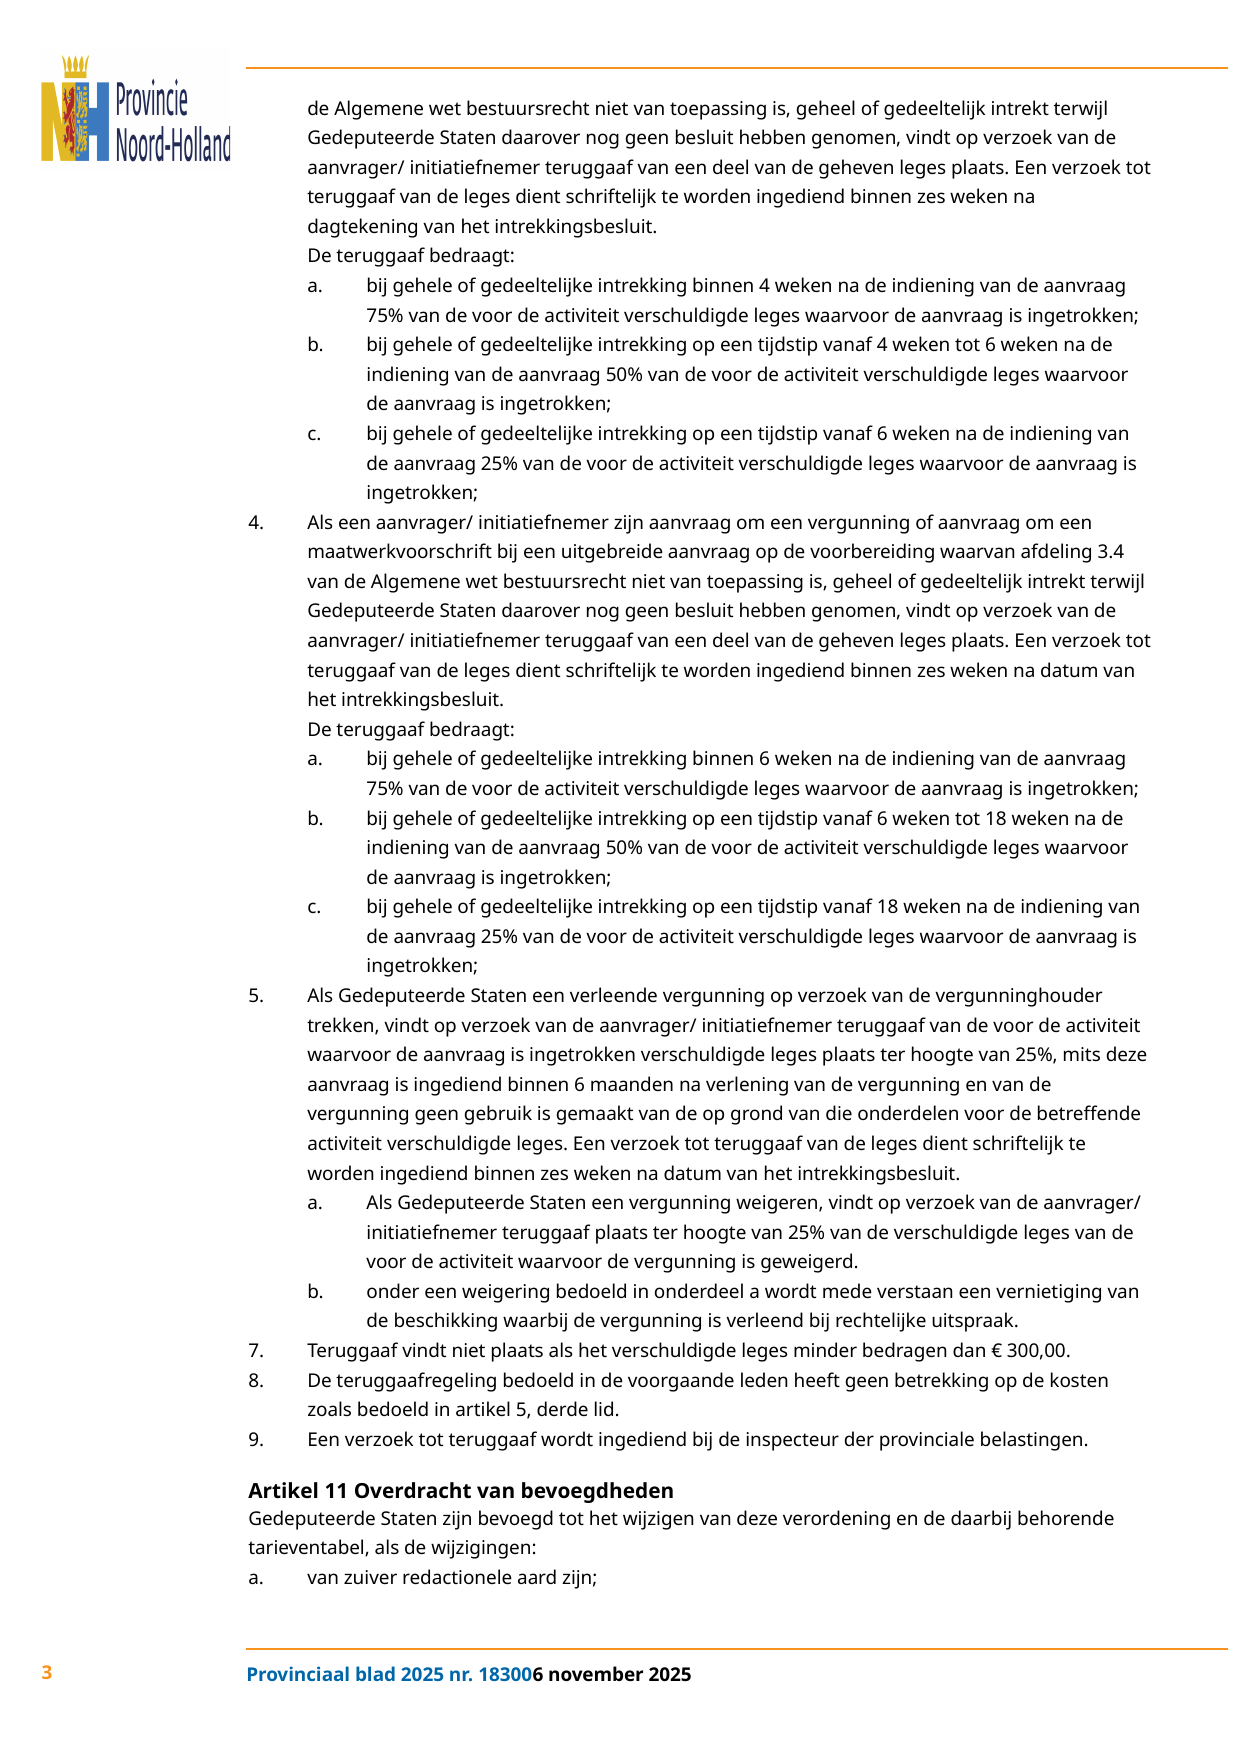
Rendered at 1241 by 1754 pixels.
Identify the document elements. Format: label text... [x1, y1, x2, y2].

list bij gehele of gedeeltelijke intrekking op een tijdstip vanaf 6 weken tot 18 weken na de indiening van de aanvraag 50% van de voor de activiteit verschuldigde leges waarvoor de aanvraag is ingetrokken; [307, 805, 1152, 890]
list De teruggaaf bedraagt: [248, 716, 1152, 742]
text Gedeputeerde Staten zijn bevoegd tot het wijzigen van deze verordening en de daarbij behorende tarieventabel, als de wijzigingen: [248, 1505, 1152, 1560]
list Een verzoek tot teruggaaf wordt ingediend bij de inspecteur der provinciale belastingen. [248, 1426, 1152, 1452]
list Als Gedeputeerde Staten een verleende vergunning op verzoek van de vergunninghouder trekken, vindt op verzoek van de aanvrager/ initiatiefnemer teruggaaf van de voor de activiteit waarvoor de aanvraag is ingetrokken verschuldigde leges plaats ter hoogte van 25%, mits deze aanvraag is ingediend binnen 6 maanden na verlening van de vergunning en van de vergunning geen gebruik is gemaakt van de op grond van die onderdelen voor de betreffende activiteit verschuldigde leges. Een verzoek tot teruggaaf van de leges dient schriftelijk te worden ingediend binnen zes weken na datum van het intrekkingsbesluit. [248, 982, 1152, 1186]
list Als Gedeputeerde Staten een vergunning weigeren, vindt op verzoek van de aanvrager/ initiatiefnemer teruggaaf plaats ter hoogte van 25% van de verschuldigde leges van de voor de activiteit waarvoor de vergunning is geweigerd. [307, 1189, 1152, 1274]
list bij gehele of gedeeltelijke intrekking op een tijdstip vanaf 4 weken tot 6 weken na de indiening van de aanvraag 50% van de voor de activiteit verschuldigde leges waarvoor de aanvraag is ingetrokken; [307, 331, 1152, 416]
picture [41, 47, 231, 172]
list bij gehele of gedeeltelijke intrekking op een tijdstip vanaf 18 weken na de indiening van de aanvraag 25% van de voor de activiteit verschuldigde leges waarvoor de aanvraag is ingetrokken; [307, 893, 1152, 978]
text Artikel 11 Overdracht van bevoegdheden [248, 1476, 1152, 1505]
list De teruggaaf bedraagt: [248, 243, 1152, 268]
list van zuiver redactionele aard zijn; [248, 1564, 1152, 1590]
list bij gehele of gedeeltelijke intrekking binnen 6 weken na de indiening van de aanvraag 75% van de voor de activiteit verschuldigde leges waarvoor de aanvraag is ingetrokken; [307, 746, 1152, 801]
list Als een aanvrager/ initiatiefnemer zijn aanvraag om een vergunning of aanvraag om een maatwerkvoorschrift bij een uitgebreide aanvraag op de voorbereiding waarvan afdeling 3.4 van de Algemene wet bestuursrecht niet van toepassing is, geheel of gedeeltelijk intrekt terwijl Gedeputeerde Staten daarover nog geen besluit hebben genomen, vindt op verzoek van de aanvrager/ initiatiefnemer teruggaaf van een deel van de geheven leges plaats. Een verzoek tot teruggaaf van de leges dient schriftelijk te worden ingediend binnen zes weken na datum van het intrekkingsbesluit. [248, 509, 1152, 712]
list onder een weigering bedoeld in onderdeel a wordt mede verstaan een vernietiging van de beschikking waarbij de vergunning is verleend bij rechtelijke uitspraak. [307, 1278, 1152, 1333]
list bij gehele of gedeeltelijke intrekking binnen 4 weken na de indiening van de aanvraag 75% van de voor de activiteit verschuldigde leges waarvoor de aanvraag is ingetrokken; [307, 272, 1152, 328]
list De teruggaafregeling bedoeld in de voorgaande leden heeft geen betrekking op de kosten zoals bedoeld in artikel 5, derde lid. [248, 1367, 1152, 1422]
list bij gehele of gedeeltelijke intrekking op een tijdstip vanaf 6 weken na de indiening van de aanvraag 25% van de voor de activiteit verschuldigde leges waarvoor de aanvraag is ingetrokken; [307, 420, 1152, 505]
list Teruggaaf vindt niet plaats als het verschuldigde leges minder bedragen dan € 300,00. [248, 1337, 1152, 1363]
list de Algemene wet bestuursrecht niet van toepassing is, geheel of gedeeltelijk intrekt terwijl Gedeputeerde Staten daarover nog geen besluit hebben genomen, vindt op verzoek van de aanvrager/ initiatiefnemer teruggaaf van een deel van de geheven leges plaats. Een verzoek tot teruggaaf van de leges dient schriftelijk te worden ingediend binnen zes weken na dagtekening van het intrekkingsbesluit. [248, 95, 1152, 239]
